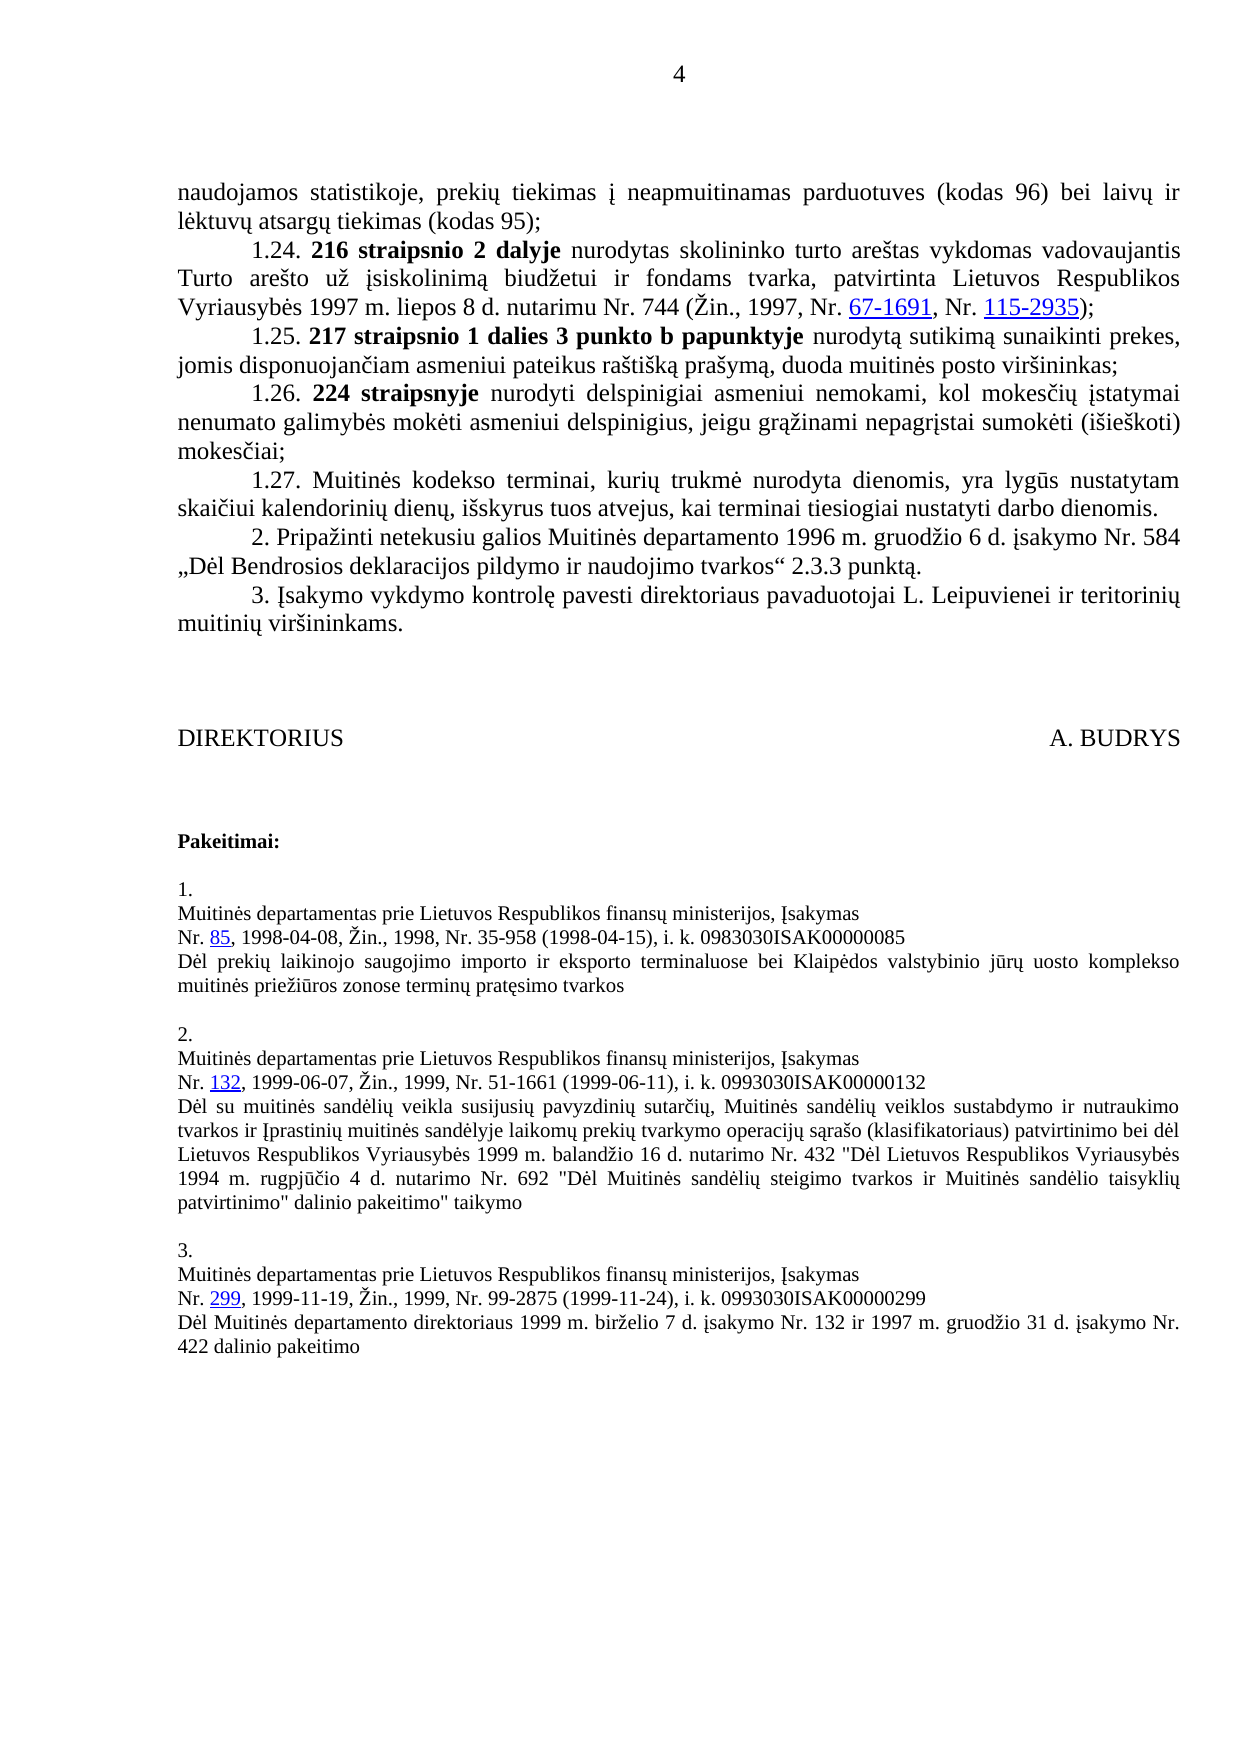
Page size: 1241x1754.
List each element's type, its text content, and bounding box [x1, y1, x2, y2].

text Nr. 299, 1999-11-19, Žin., 1999, Nr. 99-2875 (1999-11-24), i. k. 0993030ISAK00000299 [177, 1286, 1181, 1310]
text 1.24. 216 straipsnio 2 dalyje nurodytas skolininko turto areštas vykdomas vadovaujantis Turto arešto už įsiskolinimą biudžetui ir fondams tvarka, patvirtinta Lietuvos Respublikos Vyriausybės 1997 m. liepos 8 d. nutarimu Nr. 744 (Žin., 1997, Nr. 67-1691, Nr. 115-2935); [177, 235, 1181, 321]
text Muitinės departamentas prie Lietuvos Respublikos finansų ministerijos, Įsakymas [177, 1262, 1181, 1286]
text 2. [177, 1022, 1181, 1046]
text 1.27. Muitinės kodekso terminai, kurių trukmė nurodyta dienomis, yra lygūs nustatytam skaičiui kalendorinių dienų, išskyrus tuos atvejus, kai terminai tiesiogiai nustatyti darbo dienomis. [177, 465, 1181, 522]
text Dėl su muitinės sandėlių veikla susijusių pavyzdinių sutarčių, Muitinės sandėlių veiklos sustabdymo ir nutraukimo tvarkos ir Įprastinių muitinės sandėlyje laikomų prekių tvarkymo operacijų sąrašo (klasifikatoriaus) patvirtinimo bei dėl Lietuvos Respublikos Vyriausybės 1999 m. balandžio 16 d. nutarimo Nr. 432 "Dėl Lietuvos Respublikos Vyriausybės 1994 m. rugpjūčio 4 d. nutarimo Nr. 692 "Dėl Muitinės sandėlių steigimo tvarkos ir Muitinės sandėlio taisyklių patvirtinimo" dalinio pakeitimo" taikymo [177, 1094, 1181, 1214]
text 3. [177, 1238, 1181, 1262]
text 1.25. 217 straipsnio 1 dalies 3 punkto b papunktyje nurodytą sutikimą sunaikinti prekes, jomis disponuojančiam asmeniui pateikus raštišką prašymą, duoda muitinės posto viršininkas; [177, 321, 1181, 378]
text Nr. 85, 1998-04-08, Žin., 1998, Nr. 35-958 (1998-04-15), i. k. 0983030ISAK00000085 [177, 925, 1181, 949]
text Dėl prekių laikinojo saugojimo importo ir eksporto terminaluose bei Klaipėdos valstybinio jūrų uosto komplekso muitinės priežiūros zonose terminų pratęsimo tvarkos [177, 949, 1181, 997]
text Nr. 132, 1999-06-07, Žin., 1999, Nr. 51-1661 (1999-06-11), i. k. 0993030ISAK00000132 [177, 1070, 1181, 1094]
text 3. Įsakymo vykdymo kontrolę pavesti direktoriaus pavaduotojai L. Leipuvienei ir teritorinių muitinių viršininkams. [177, 580, 1181, 637]
text 1.26. 224 straipsnyje nurodyti delspinigiai asmeniui nemokami, kol mokesčių įstatymai nenumato galimybės mokėti asmeniui delspinigius, jeigu grąžinami nepagrįstai sumokėti (išieškoti) mokesčiai; [177, 378, 1181, 465]
text DIREKTORIUS A. BUDRYS [177, 723, 1181, 752]
text 2. Pripažinti netekusiu galios Muitinės departamento 1996 m. gruodžio 6 d. įsakymo Nr. 584 „Dėl Bendrosios deklaracijos pildymo ir naudojimo tvarkos“ 2.3.3 punktą. [177, 522, 1181, 580]
text Pakeitimai: [177, 829, 1181, 853]
text Muitinės departamentas prie Lietuvos Respublikos finansų ministerijos, Įsakymas [177, 1046, 1181, 1070]
text naudojamos statistikoje, prekių tiekimas į neapmuitinamas parduotuves (kodas 96) bei laivų ir lėktuvų atsargų tiekimas (kodas 95); [177, 177, 1181, 235]
text 1. [177, 877, 1181, 901]
text Muitinės departamentas prie Lietuvos Respublikos finansų ministerijos, Įsakymas [177, 901, 1181, 925]
text Dėl Muitinės departamento direktoriaus 1999 m. birželio 7 d. įsakymo Nr. 132 ir 1997 m. gruodžio 31 d. įsakymo Nr. 422 dalinio pakeitimo [177, 1310, 1181, 1358]
